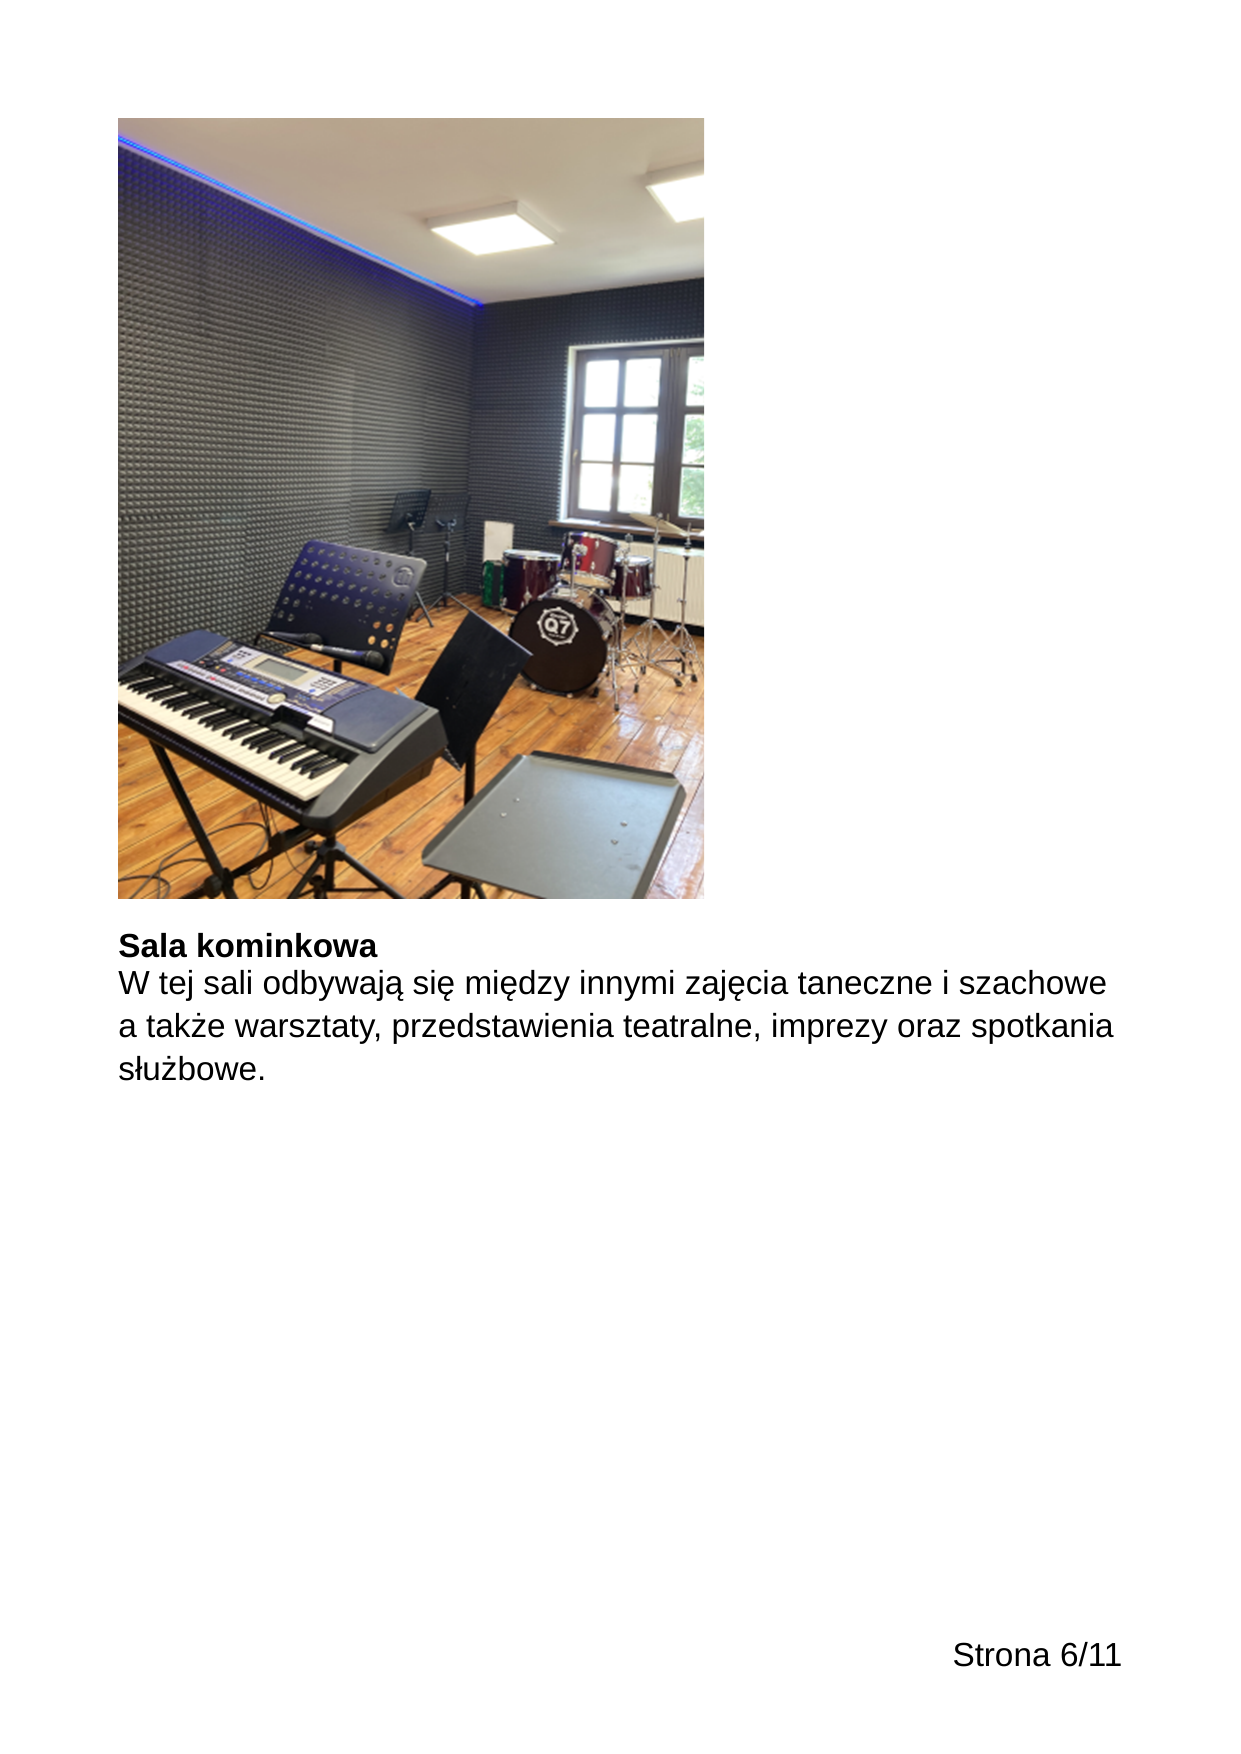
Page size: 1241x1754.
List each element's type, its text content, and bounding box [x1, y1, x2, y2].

subtitle Sala kominkowa [118, 927, 1122, 964]
picture [118, 118, 705, 899]
text W tej sali odbywają się między innymi zajęcia taneczne i szachowe a także warsztaty, przedstawienia teatralne, imprezy oraz spotkania służbowe. [118, 964, 1122, 1087]
